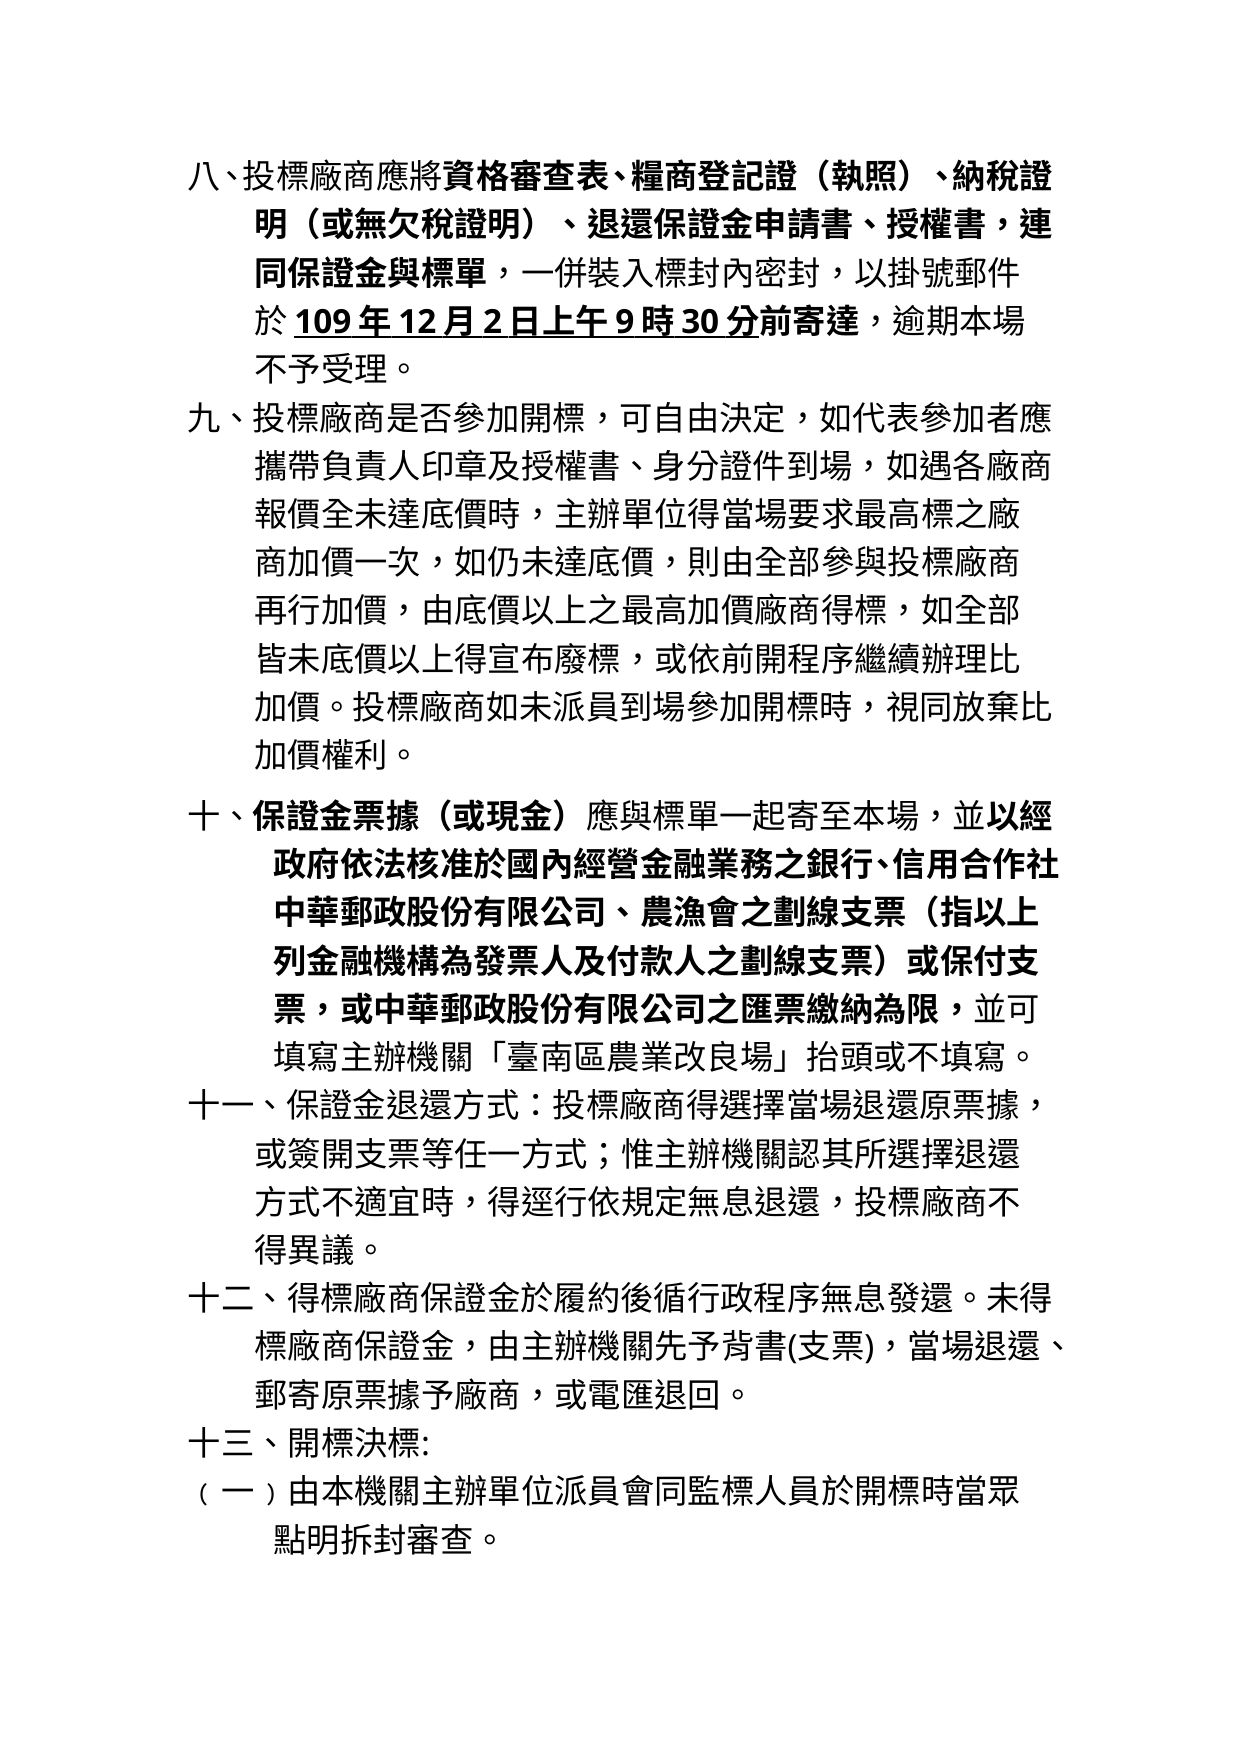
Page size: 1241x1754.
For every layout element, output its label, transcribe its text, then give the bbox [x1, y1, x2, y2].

text 十一、保證金退還方式：投標廠商得選擇當場退還原票據，或簽開支票等任一方式；惟主辦機關認其所選擇退還方式不適宜時，得逕行依規定無息退還，投標廠商不得異議。 [187, 1079, 1053, 1272]
text 十二、得標廠商保證金於履約後循行政程序無息發還。未得標廠商保證金，由主辦機關先予背書(支票)，當場退還、郵寄原票據予廠商，或電匯退回。 [187, 1272, 1053, 1417]
text 十、保證金票據（或現金）應與標單一起寄至本場，並以經政府依法核准於國內經營金融業務之銀行、信用合作社、中華郵政股份有限公司、農漁會之劃線支票（指以上列金融機構為發票人及付款人之劃線支票）或保付支票，或中華郵政股份有限公司之匯票繳納為限，並可填寫主辦機關「臺南區農業改良場」抬頭或不填寫。 [187, 790, 1053, 1079]
text 九、投標廠商是否參加開標，可自由決定，如代表參加者應攜帶負責人印章及授權書、身分證件到場，如遇各廠商報價全未達底價時，主辦單位得當場要求最高標之廠商加價一次，如仍未達底價，則由全部參與投標廠商再行加價，由底價以上之最高加價廠商得標，如全部皆未底價以上得宣布廢標，或依前開程序繼續辦理比加價。投標廠商如未派員到場參加開標時，視同放棄比加價權利。 [187, 391, 1053, 777]
text 八、投標廠商應將資格審查表、糧商登記證（執照）、納稅證明（或無欠稅證明）、退還保證金申請書、授權書，連同保證金與標單，一併裝入標封內密封，以掛號郵件於109年12月2日上午9時30分前寄達，逾期本場不予受理。 [187, 150, 1053, 391]
text 十三、開標決標: [187, 1417, 1053, 1465]
text ﹙一﹚由本機關主辦單位派員會同監標人員於開標時當眾點明拆封審查。 [187, 1465, 1053, 1562]
